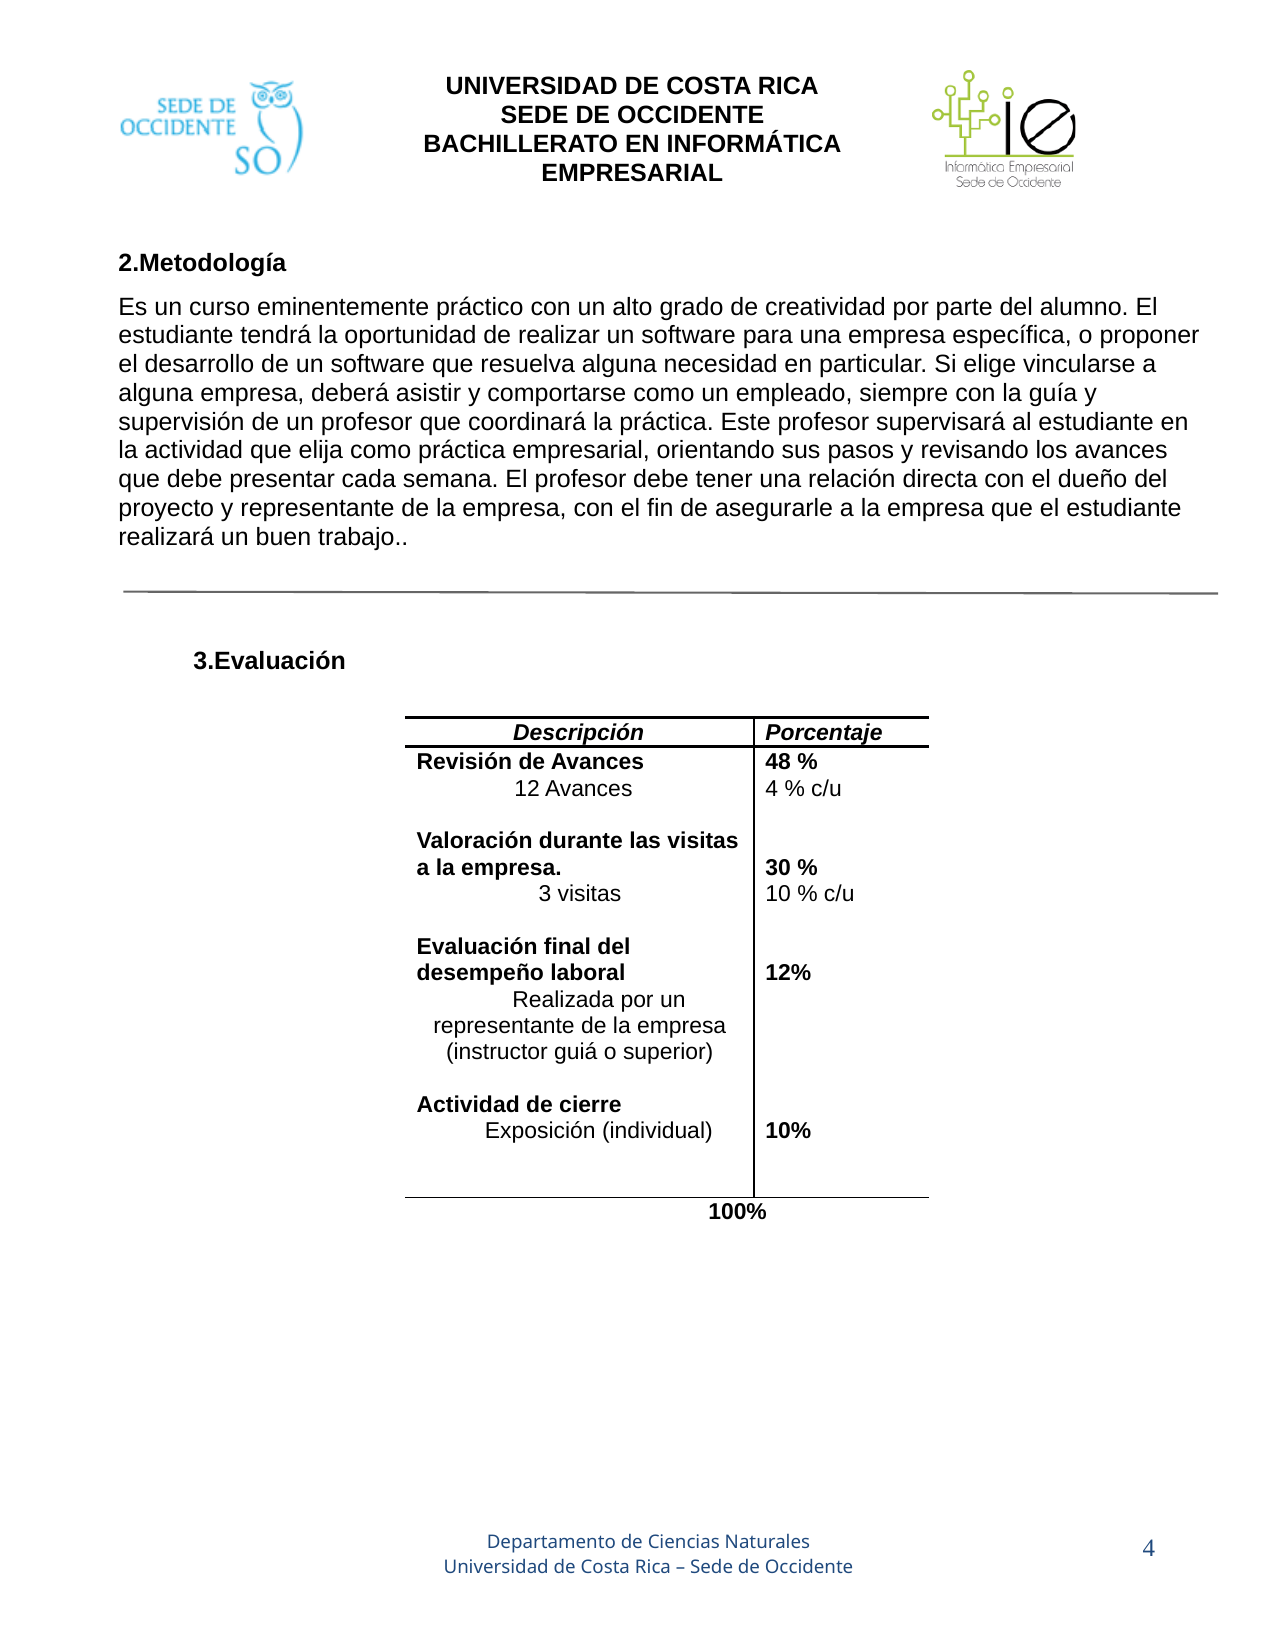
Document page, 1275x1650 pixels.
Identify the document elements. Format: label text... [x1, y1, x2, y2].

table_header Descripción [405, 719, 753, 745]
text 100% [118, 1198, 1249, 1224]
list Evaluación [193, 646, 1216, 675]
text Es un curso eminentemente práctico con un alto grado de creatividad por parte del alumno. El estudiante tendrá la oportunidad de realizar un software para una empresa específica, o proponer el desarrollo de un software que resuelva alguna necesidad en particular. Si elige vincularse a alguna empresa, deberá asistir y comportarse como un empleado, siempre con la guía y supervisión de un profesor que coordinará la práctica. Este profesor supervisará al estudiante en la actividad que elija como práctica empresarial, orientando sus pasos y revisando los avances que debe presentar cada semana. El profesor debe tener una relación directa con el dueño del proyecto y representante de la empresa, con el fin de asegurarle a la empresa que el estudiante realizará un buen trabajo.. [118, 292, 1216, 550]
table_cell Revisión de Avances 12 Avances Valoración durante las visitas a la empresa. 3 visitas Evaluación final del desempeño laboral Realizada por un representante de la empresa (instructor guiá o superior) Actividad de cierre Exposición (individual) [405, 748, 753, 1196]
table_cell 48 % 4 % c/u 30 % 10 % c/u 12% 10% [755, 748, 929, 1196]
list Metodología [118, 248, 1216, 277]
table_header Porcentaje [755, 719, 929, 745]
